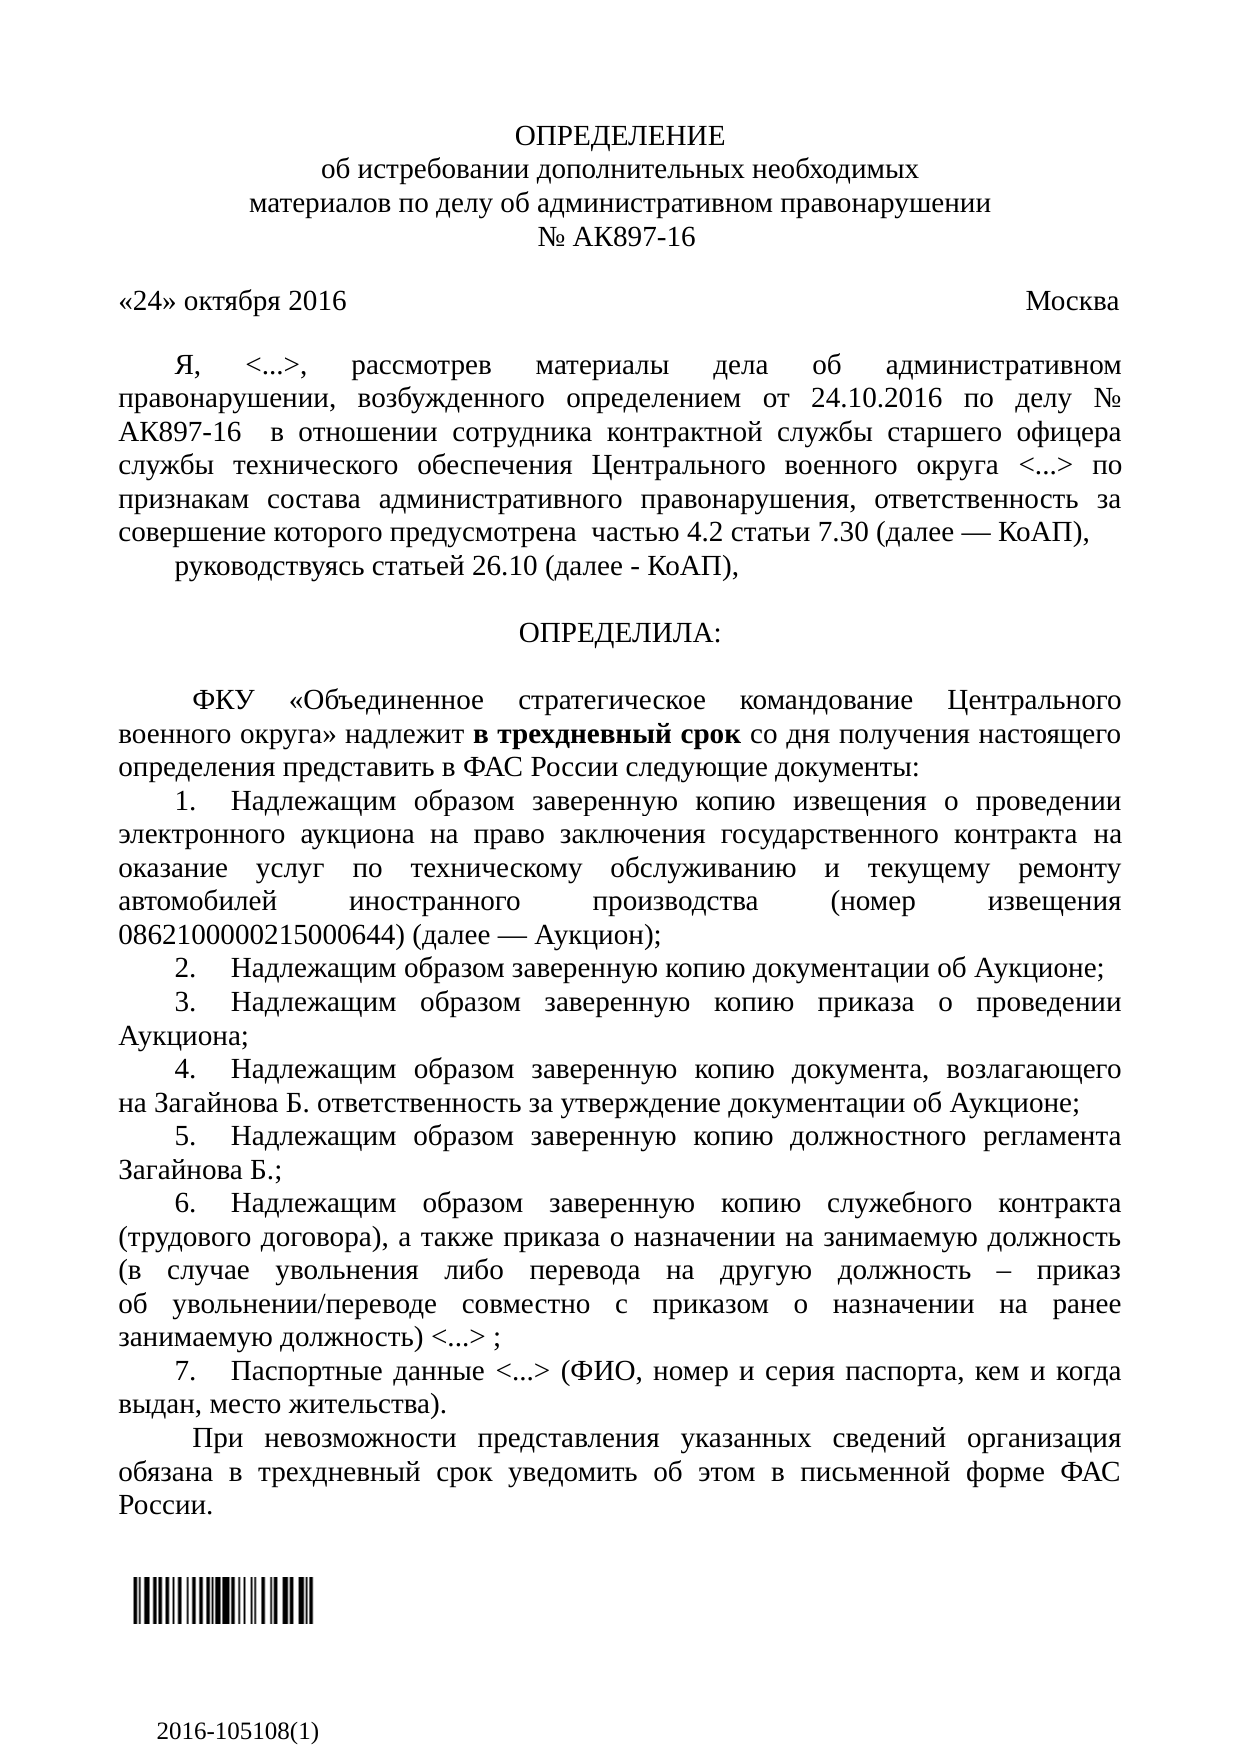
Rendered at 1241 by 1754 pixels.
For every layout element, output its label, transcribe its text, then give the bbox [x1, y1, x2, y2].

picture [118, 1577, 331, 1624]
list Надлежащим образом заверенную копию служебного контракта (трудового договора), а также приказа о назначении на занимаемую должность (в случае увольнения либо перевода на другую должность – приказ об увольнении/переводе совместно с приказом о назначении на ранее занимаемую должность) <...> ; [118, 1185, 1122, 1353]
text № АК897-16 [118, 219, 1122, 252]
list Надлежащим образом заверенную копию документа, возлагающего на Загайнова Б. ответственность за утверждение документации об Аукционе; [118, 1051, 1122, 1118]
text ОПРЕДЕЛИЛА: [118, 615, 1122, 649]
list Надлежащим образом заверенную копию извещения о проведении электронного аукциона на право заключения государственного контракта на оказание услуг по техническому обслуживанию и текущему ремонту автомобилей иностранного производства (номер извещения 0862100000215000644) (далее — Аукцион); [118, 783, 1122, 951]
text руководствуясь статьей 26.10 (далее - КоАП), [118, 548, 1122, 582]
text При невозможности представления указанных сведений организация обязана в трехдневный срок уведомить об этом в письменной форме ФАС России. [118, 1420, 1122, 1521]
list Надлежащим образом заверенную копию документации об Аукционе; [118, 951, 1122, 984]
text об истребовании дополнительных необходимых [118, 152, 1122, 185]
text «24» октября 2016 Москва [118, 283, 1122, 316]
text материалов по делу об административном правонарушении [118, 185, 1122, 219]
text Я, <...>, рассмотрев материалы дела об административном правонарушении, возбужденного определением от 24.10.2016 по делу № АК897-16 в отношении сотрудника контрактной службы старшего офицера службы технического обеспечения Центрального военного округа <...> по признакам состава административного правонарушения, ответственность за совершение которого предусмотрена частью 4.2 статьи 7.30 (далее — КоАП), [118, 347, 1122, 548]
list Надлежащим образом заверенную копию приказа о проведении Аукциона; [118, 984, 1122, 1051]
text ОПРЕДЕЛЕНИЕ [118, 118, 1122, 152]
text ФКУ «Объединенное стратегическое командование Центрального военного округа» надлежит в трехдневный срок со дня получения настоящего определения представить в ФАС России следующие документы: [118, 682, 1122, 783]
list Паспортные данные <...> (ФИО, номер и серия паспорта, кем и когда выдан, место жительства). [118, 1353, 1122, 1420]
list Надлежащим образом заверенную копию должностного регламента Загайнова Б.; [118, 1118, 1122, 1185]
